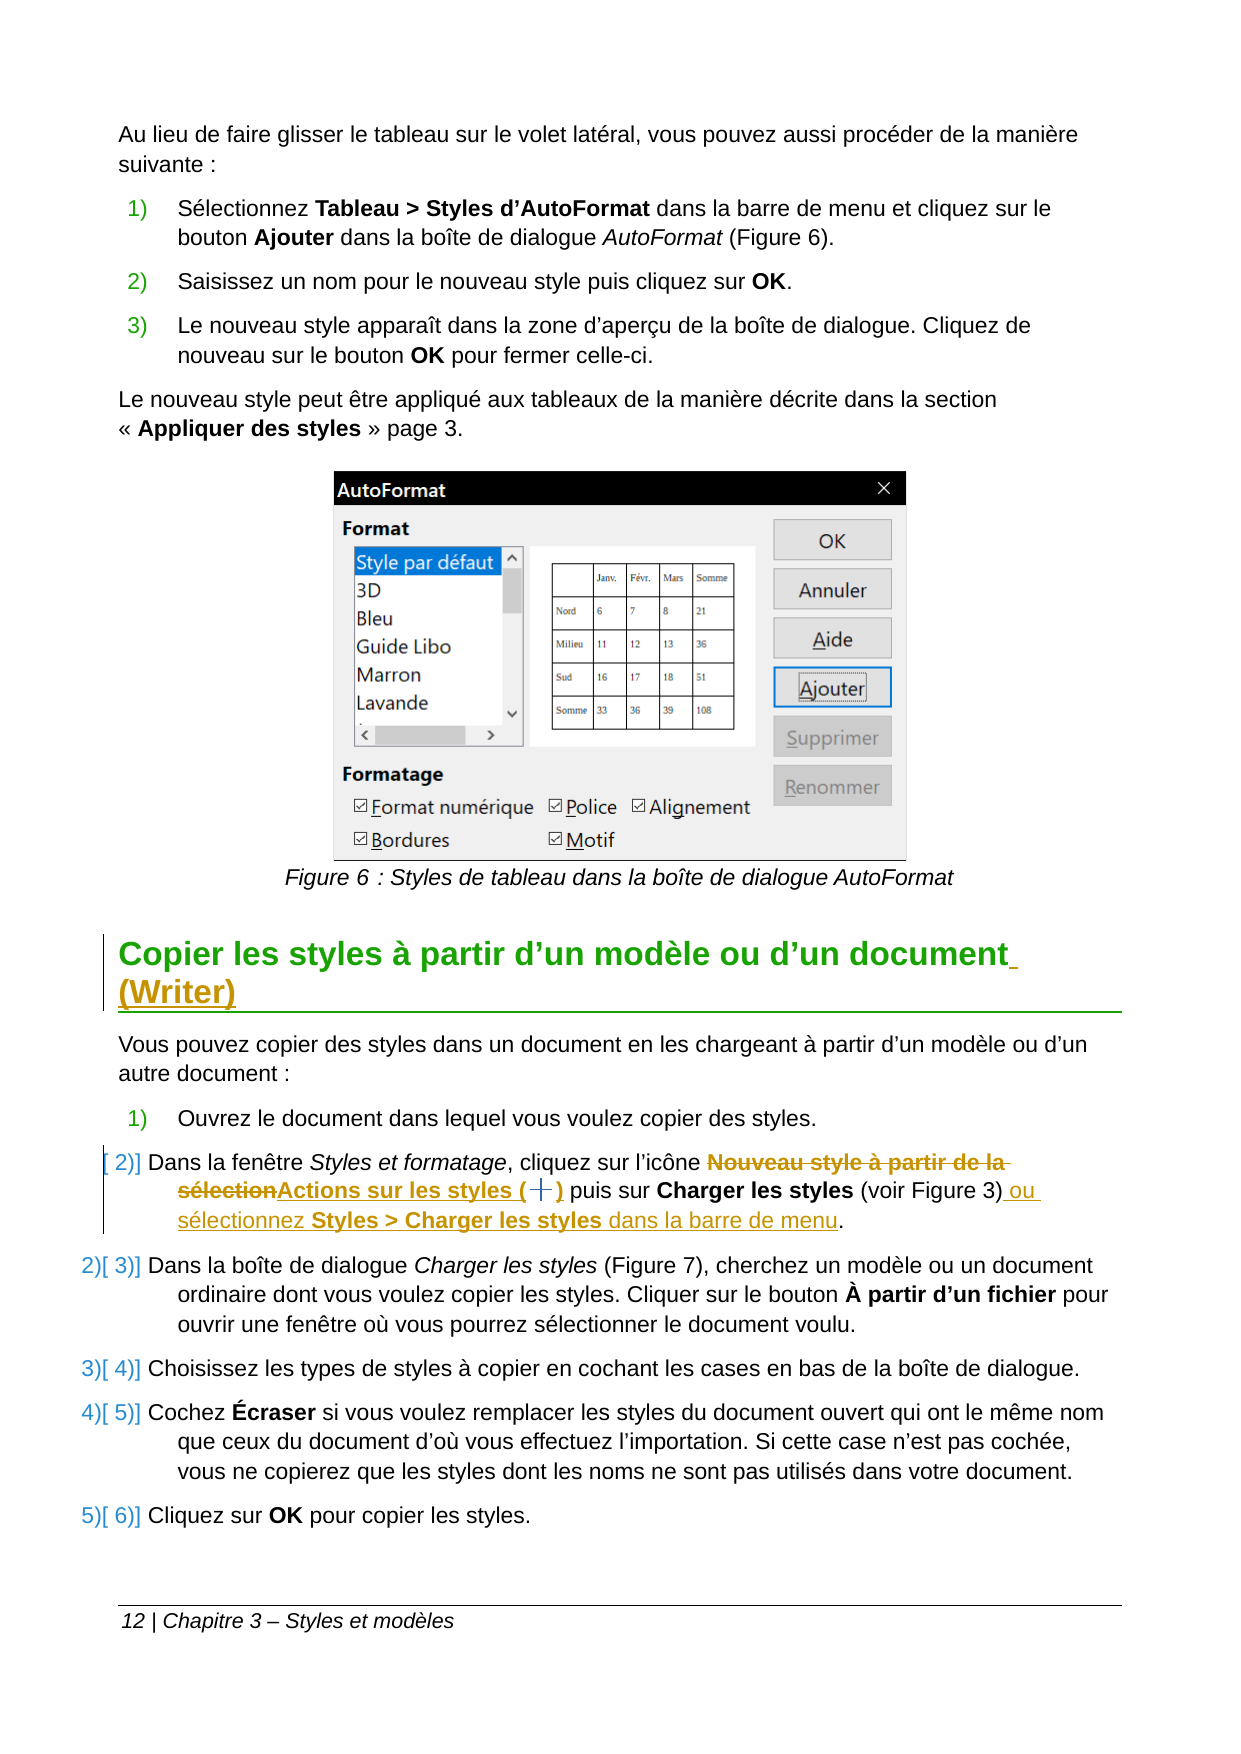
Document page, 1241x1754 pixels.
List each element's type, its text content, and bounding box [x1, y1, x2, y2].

text Le nouveau style peut être appliqué aux tableaux de la manière décrite dans la section « Appliquer des styles » page 3. [118, 383, 1122, 442]
picture [333, 471, 907, 861]
list Dans la boîte de dialogue Charger les styles (Figure 7), cherchez un modèle ou un document ordinaire dont vous voulez copier les styles. Cliquer sur le bouton À partir d’un fichier pour ouvrir une fenêtre où vous pourrez sélectionner le document voulu. [148, 1248, 1122, 1337]
list Choisissez les types de styles à copier en cochant les cases en bas de la boîte de dialogue. [148, 1351, 1122, 1381]
list Sélectionnez Tableau > Styles d’AutoFormat dans la barre de menu et cliquez sur le bouton Ajouter dans la boîte de dialogue AutoFormat (Figure 6). [148, 192, 1122, 251]
text Figure 6 : Styles de tableau dans la boîte de dialogue AutoFormat [118, 860, 1122, 890]
text Vous pouvez copier des styles dans un document en les chargeant à partir d’un modèle ou d’un autre document : [118, 1028, 1122, 1087]
list Le nouveau style apparaît dans la zone d’aperçu de la boîte de dialogue. Cliquez de nouveau sur le bouton OK pour fermer celle-ci. [148, 309, 1122, 368]
list Ouvrez le document dans lequel vous voulez copier des styles. [148, 1101, 1122, 1131]
list Saisissez un nom pour le nouveau style puis cliquez sur OK. [148, 265, 1122, 295]
list Dans la fenêtre Styles et formatage, cliquez sur l’icône Actions sur les styles () puis sur Charger les styles (voir Figure 3) ou sélectionnez Styles > Charger les styles dans la barre de menu. [148, 1145, 1122, 1234]
subtitle Copier les styles à partir d’un modèle ou d’un document (Writer) [118, 934, 1122, 1011]
text Au lieu de faire glisser le tableau sur le volet latéral, vous pouvez aussi procéder de la manière suivante : [118, 118, 1122, 177]
list Cochez Écraser si vous voulez remplacer les styles du document ouvert qui ont le même nom que ceux du document d’où vous effectuez l’importation. Si cette case n’est pas cochée, vous ne copierez que les styles dont les noms ne sont pas utilisés dans votre document. [148, 1396, 1122, 1484]
list Cliquez sur OK pour copier les styles. [148, 1498, 1122, 1528]
